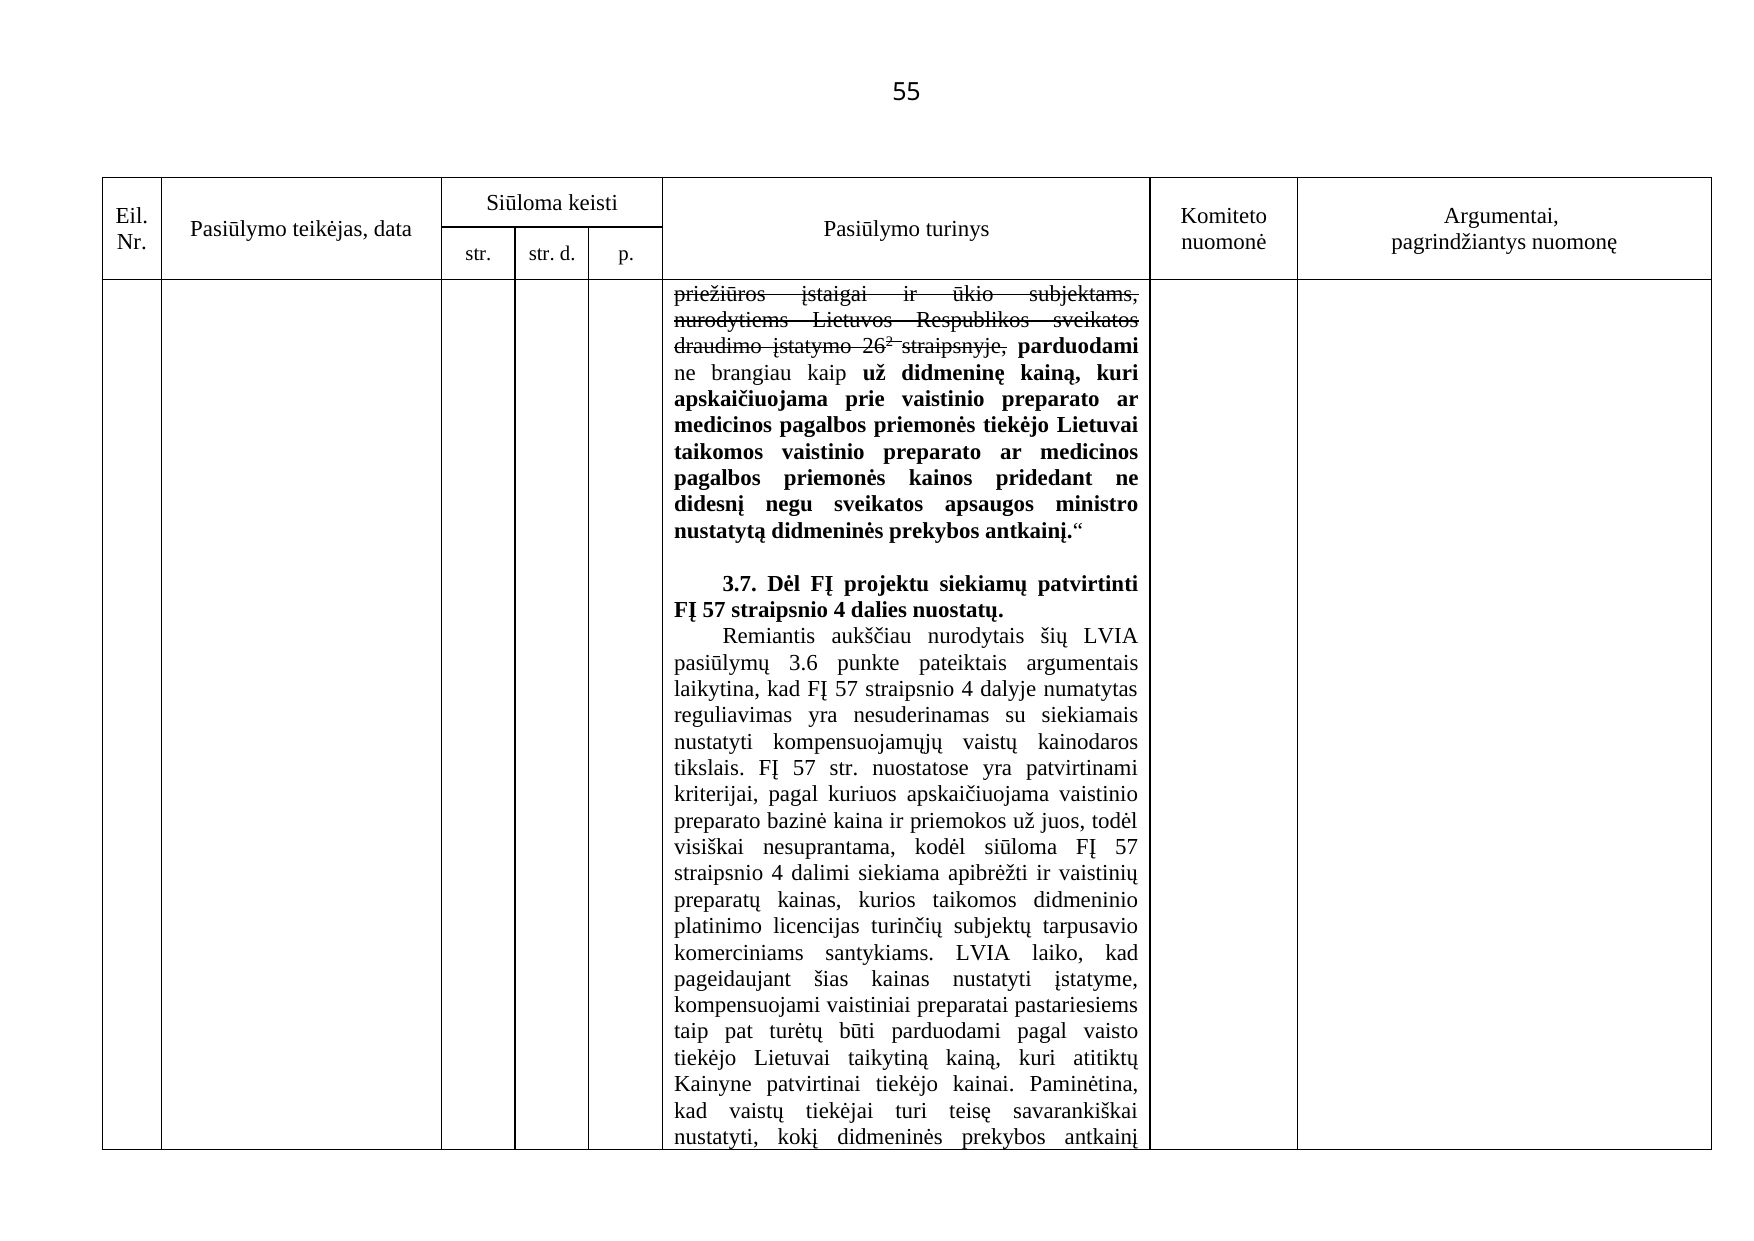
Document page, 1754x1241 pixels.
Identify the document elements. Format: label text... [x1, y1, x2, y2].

table_header Siūloma keisti [442, 178, 662, 226]
table_cell str. d. [516, 228, 588, 279]
table_cell [103, 280, 161, 1149]
table_cell [162, 280, 441, 1149]
table_header Pasiūlymo turinys [663, 178, 1149, 279]
table_header Komiteto nuomonė [1151, 178, 1297, 279]
table_cell [589, 280, 662, 1149]
table_cell [1151, 280, 1297, 1149]
table_header Eil. Nr. [103, 178, 161, 279]
table_header Argumentai, pagrindžiantys nuomonę [1298, 178, 1711, 279]
table_cell str. [442, 228, 514, 279]
table_header Pasiūlymo teikėjas, data [162, 178, 441, 279]
table_cell [442, 280, 514, 1149]
table_cell [516, 280, 588, 1149]
table_cell priežiūros įstaigai ir ūkio subjektams, nurodytiems Lietuvos Respublikos sveikatos draudimo įstatymo 262 straipsnyje, parduodami ne brangiau kaip už didmeninę kainą, kuri apskaičiuojama prie vaistinio preparato ar medicinos pagalbos priemonės tiekėjo Lietuvai taikomos vaistinio preparato ar medicinos pagalbos priemonės kainos pridedant ne didesnį negu sveikatos apsaugos ministro nustatytą didmeninės prekybos antkainį.“ 3.7. Dėl FĮ projektu siekiamų patvirtinti FĮ 57 straipsnio 4 dalies nuostatų. Remiantis aukščiau nurodytais šių LVIA pasiūlymų 3.6 punkte pateiktais argumentais laikytina, kad FĮ 57 straipsnio 4 dalyje numatytas reguliavimas yra nesuderinamas su siekiamais nustatyti kompensuojamųjų vaistų kainodaros tikslais. FĮ 57 str. nuostatose yra patvirtinami kriterijai, pagal kuriuos apskaičiuojama vaistinio preparato bazinė kaina ir priemokos už juos, todėl visiškai nesuprantama, kodėl siūloma FĮ 57 straipsnio 4 dalimi siekiama apibrėžti ir vaistinių preparatų kainas, kurios taikomos didmeninio platinimo licencijas turinčių subjektų tarpusavio komerciniams santykiams. LVIA laiko, kad pageidaujant šias kainas nustatyti įstatyme, kompensuojami vaistiniai preparatai pastariesiems taip pat turėtų būti parduodami pagal vaisto tiekėjo Lietuvai taikytiną kainą, kuri atitiktų Kainyne patvirtinai tiekėjo kainai. Paminėtina, kad vaistų tiekėjai turi teisę savarankiškai nustatyti, kokį didmeninės prekybos antkainį [663, 280, 1149, 1149]
table_cell [1298, 280, 1711, 1149]
table_cell p. [589, 228, 662, 279]
